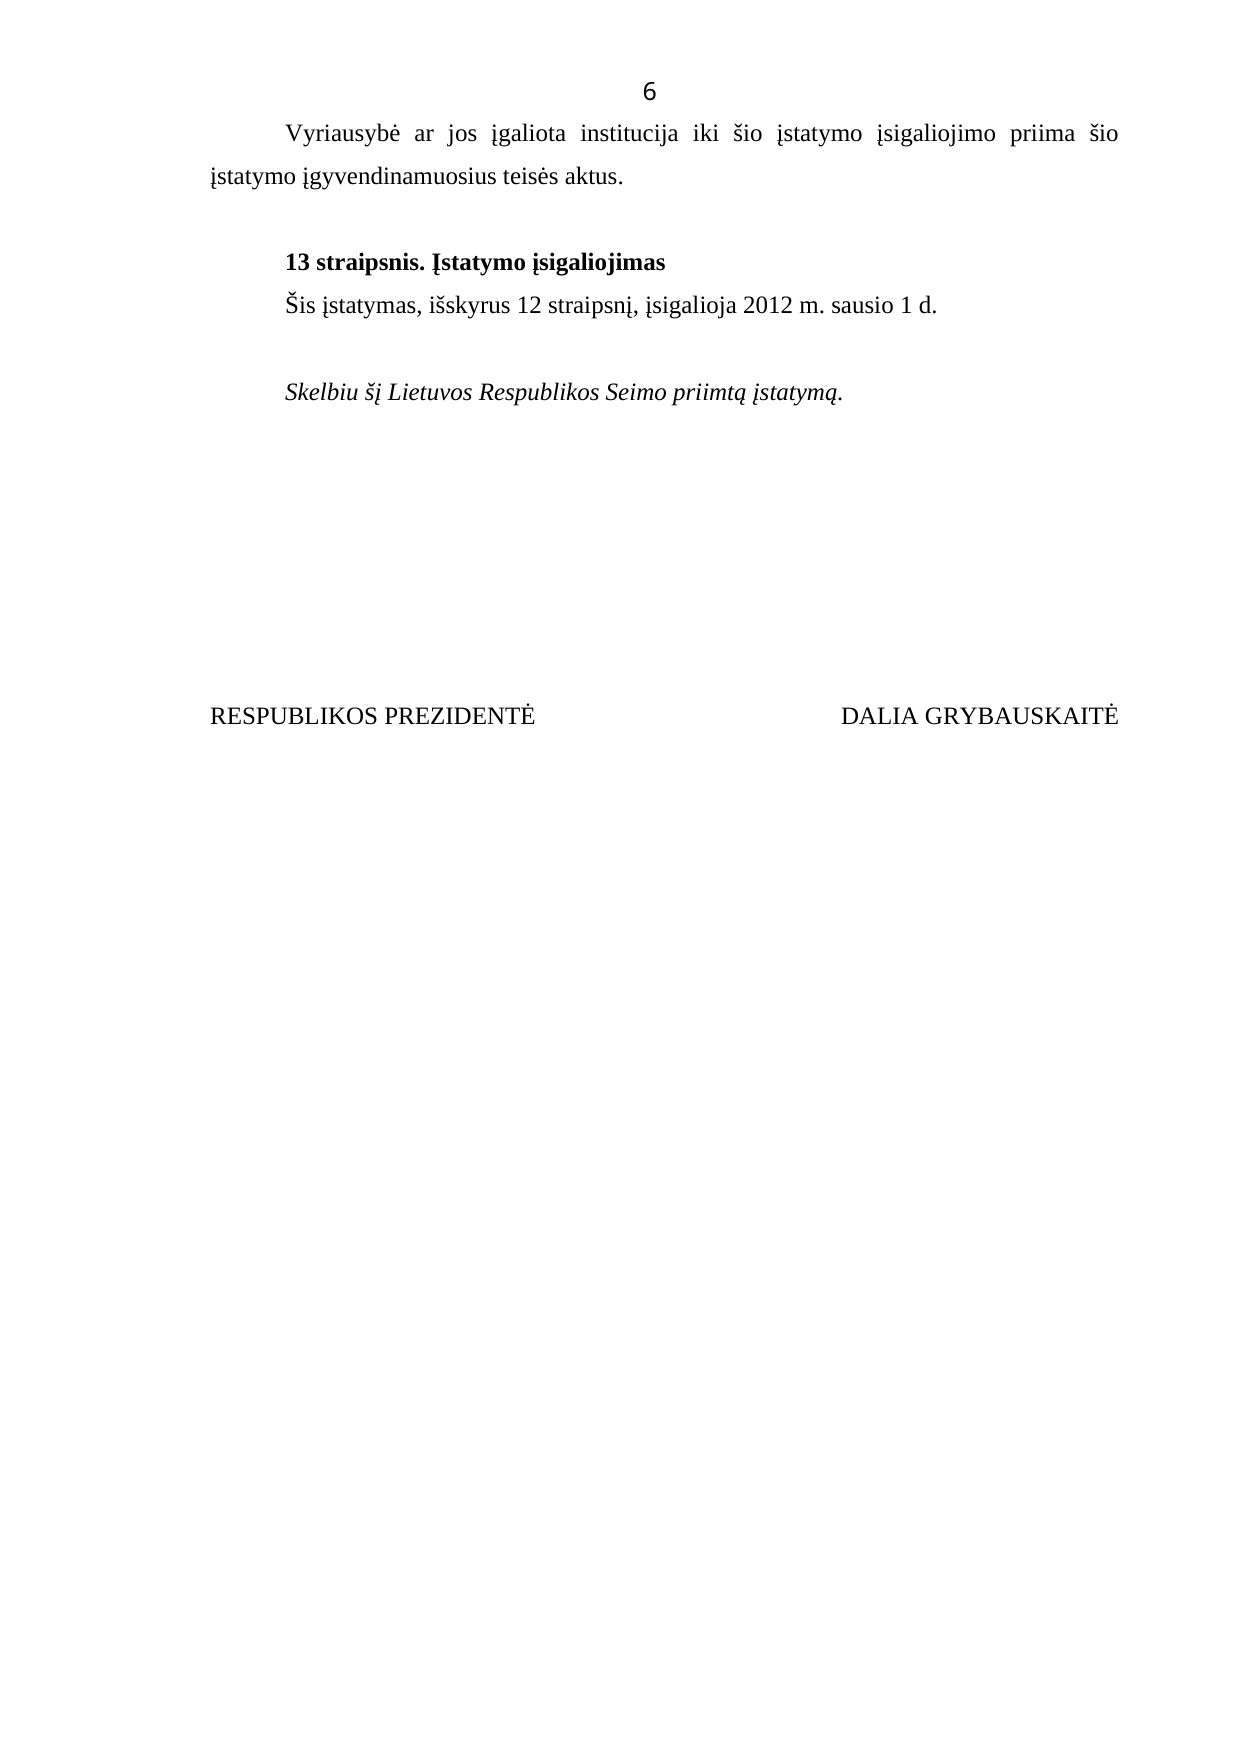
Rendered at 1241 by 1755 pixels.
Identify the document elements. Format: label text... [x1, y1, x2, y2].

text RESPUBLIKOS PREZIDENTĖ DALIA GRYBAUSKAITĖ [210, 701, 1120, 729]
text Šis įstatymas, išskyrus 12 straipsnį, įsigalioja 2012 m. sausio 1 d. [210, 291, 1120, 319]
text Skelbiu šį Lietuvos Respublikos Seimo priimtą įstatymą. [210, 377, 1120, 406]
text Vyriausybė ar jos įgaliota institucija iki šio įstatymo įsigaliojimo priima šio įstatymo įgyvendinamuosius teisės aktus. [210, 118, 1120, 190]
text 13 straipsnis. Įstatymo įsigaliojimas [210, 247, 1120, 276]
